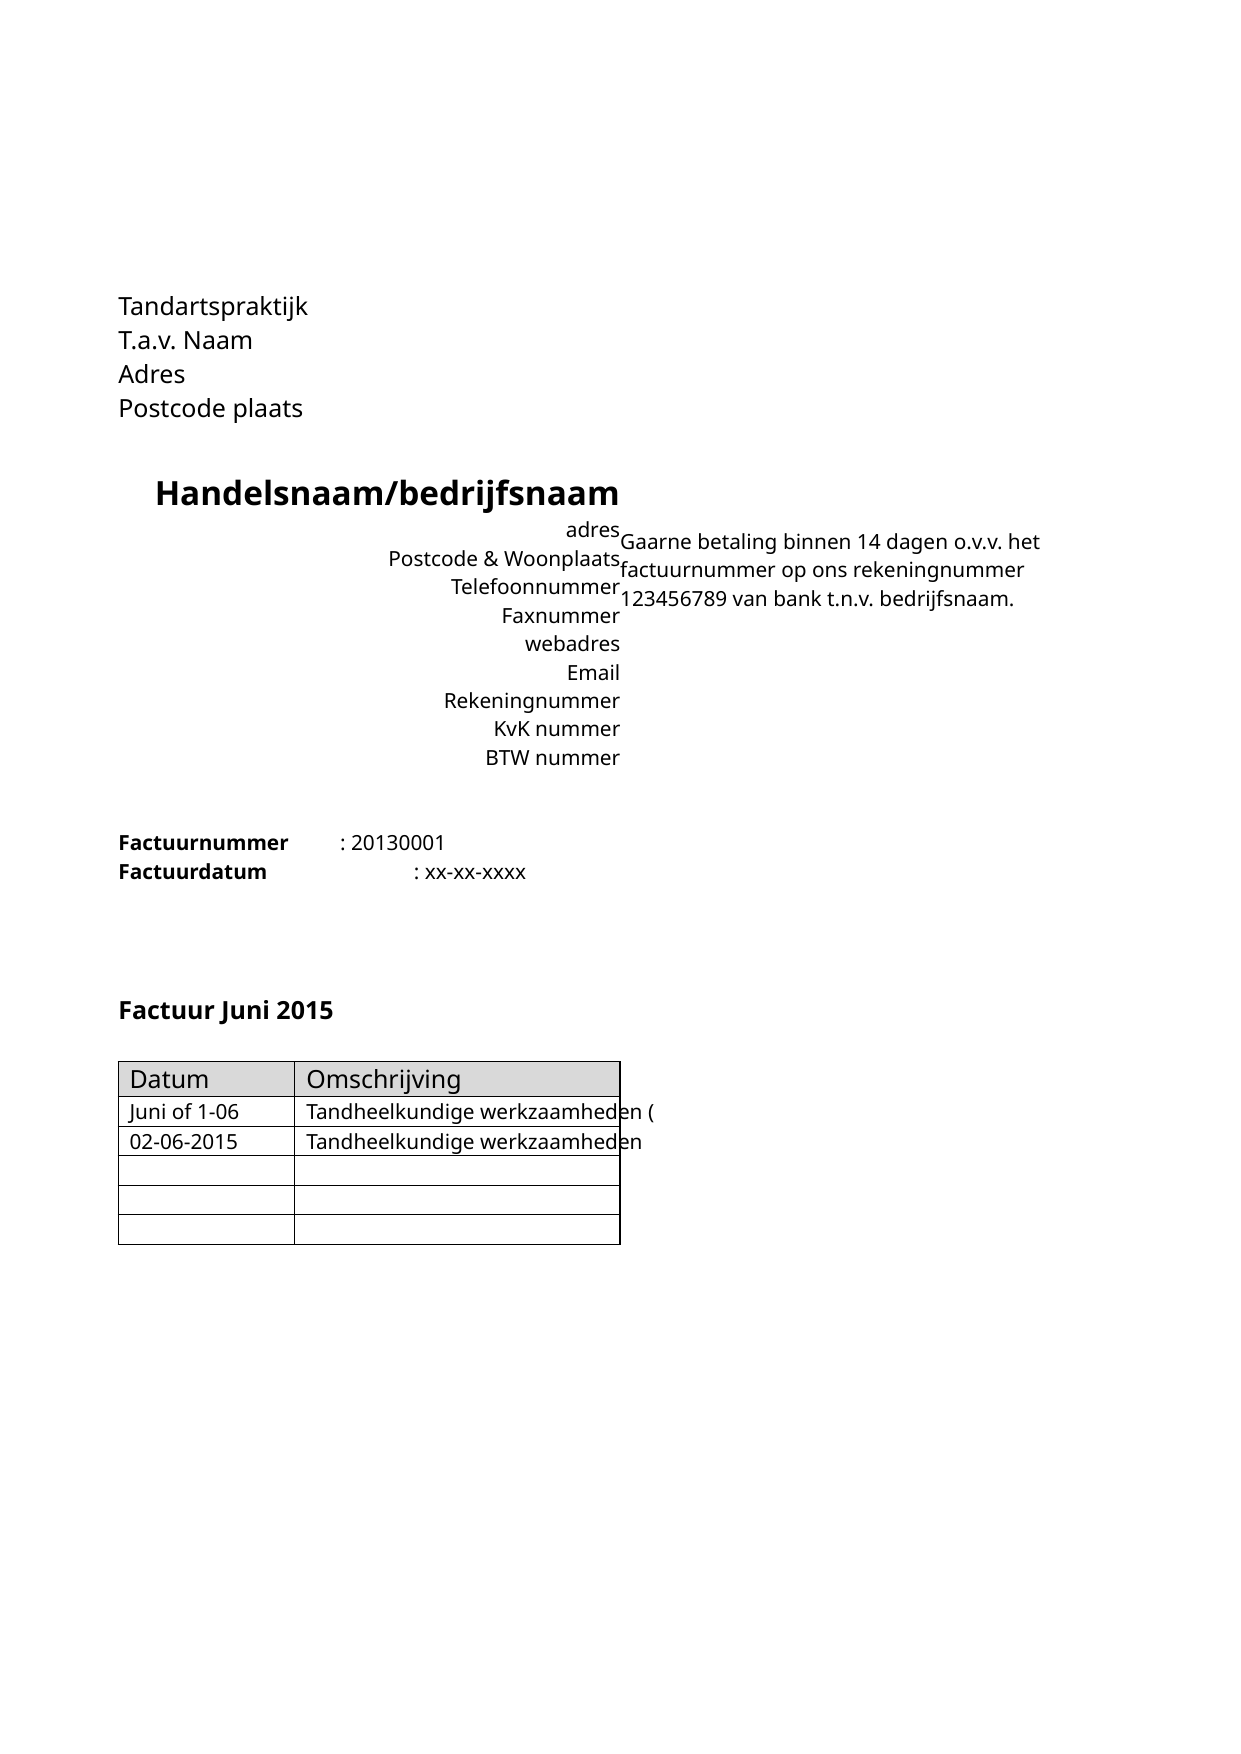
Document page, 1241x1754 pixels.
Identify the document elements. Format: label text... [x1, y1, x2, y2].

text KvK nummer [118, 714, 620, 743]
text BTW nummer [118, 743, 620, 771]
text T.a.v. Naam [118, 322, 620, 357]
text Rekeningnummer [118, 686, 620, 714]
text Factuurnummer : 20130001 [118, 828, 620, 857]
table_cell [119, 1186, 294, 1214]
table_cell Juni of 1-06 [119, 1097, 294, 1126]
table_cell Tandheelkundige werkzaamheden [295, 1127, 619, 1155]
text Tandartspraktijk [118, 288, 620, 322]
text Handelsnaam/bedrijfsnaam adres Postcode & Woonplaats [118, 470, 620, 572]
text Telefoonnummer [118, 572, 620, 601]
text Faxnummer [118, 601, 620, 629]
table_header Omschrijving [295, 1062, 619, 1096]
table_cell [119, 1156, 294, 1185]
table_header Datum [119, 1062, 294, 1096]
text Postcode plaats [118, 391, 620, 425]
table_cell [295, 1186, 619, 1214]
table_cell 02-06-2015 [119, 1127, 294, 1155]
text Adres [118, 357, 620, 391]
table_cell Totaal [295, 1215, 619, 1244]
text Factuur Juni 2015 [118, 993, 620, 1027]
table_cell [119, 1215, 294, 1244]
text Factuurdatum : xx-xx-xxxx [118, 857, 620, 885]
table_cell Subtotaal [295, 1156, 619, 1185]
text Email [118, 658, 620, 686]
text webadres [118, 629, 620, 658]
text Gaarne betaling binnen 14 dagen o.v.v. het factuurnummer op ons rekeningnummer 123456789 van bank t.n.v. bedrijfsnaam. [620, 527, 1122, 612]
table_cell Tandheelkundige werkzaamheden (evt omzet) [295, 1097, 619, 1126]
